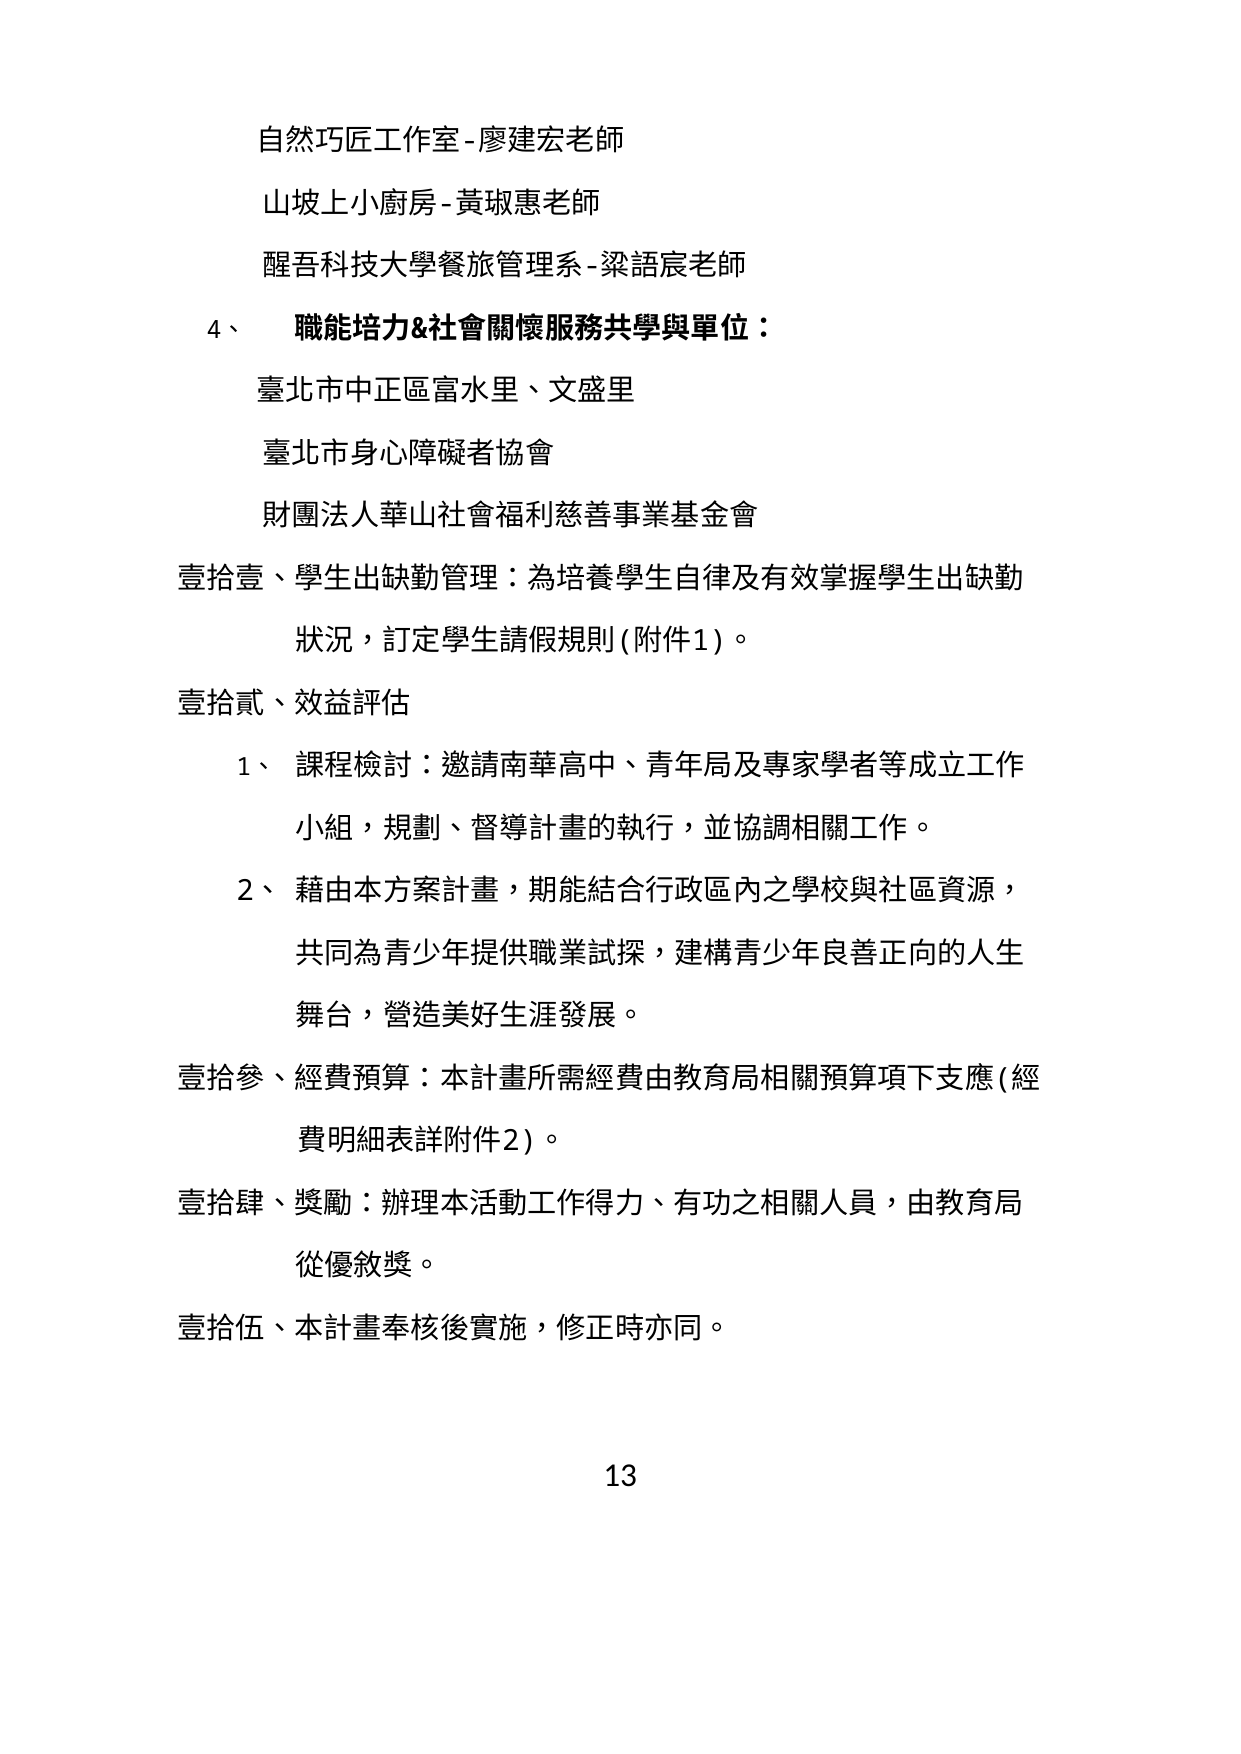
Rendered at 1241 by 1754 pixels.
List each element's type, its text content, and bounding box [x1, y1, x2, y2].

text 醒吾科技大學餐旅管理系-粱語宸老師 [227, 221, 1048, 284]
text 壹拾壹、學生出缺勤管理：為培養學生自律及有效掌握學生出缺勤狀況，訂定學生請假規則(附件1)。 [177, 534, 1048, 659]
list 課程檢討：邀請南華高中、青年局及專家學者等成立工作小組，規劃、督導計畫的執行，並協調相關工作。 [236, 721, 1048, 846]
text 臺北市身心障礙者協會 [227, 409, 1048, 471]
list 藉由本方案計畫，期能結合行政區內之學校與社區資源，共同為青少年提供職業試探，建構青少年良善正向的人生舞台，營造美好生涯發展。 [236, 846, 1048, 1034]
text 壹拾伍、本計畫奉核後實施，修正時亦同。 [177, 1284, 1048, 1346]
text 山坡上小廚房-黃琡惠老師 [227, 159, 1048, 221]
text 財團法人華山社會福利慈善事業基金會 [227, 471, 1048, 534]
list 職能培力&社會關懷服務共學與單位： [206, 284, 1048, 346]
text 自然巧匠工作室-廖建宏老師 [256, 96, 1048, 159]
text 壹拾肆、獎勵：辦理本活動工作得力、有功之相關人員，由教育局從優敘獎。 [177, 1159, 1048, 1284]
text 壹拾參、經費預算：本計畫所需經費由教育局相關預算項下支應(經費明細表詳附件2)。 [177, 1034, 1048, 1159]
text 臺北市中正區富水里、文盛里 [256, 346, 1048, 409]
text 壹拾貳、效益評估 [177, 659, 1048, 721]
